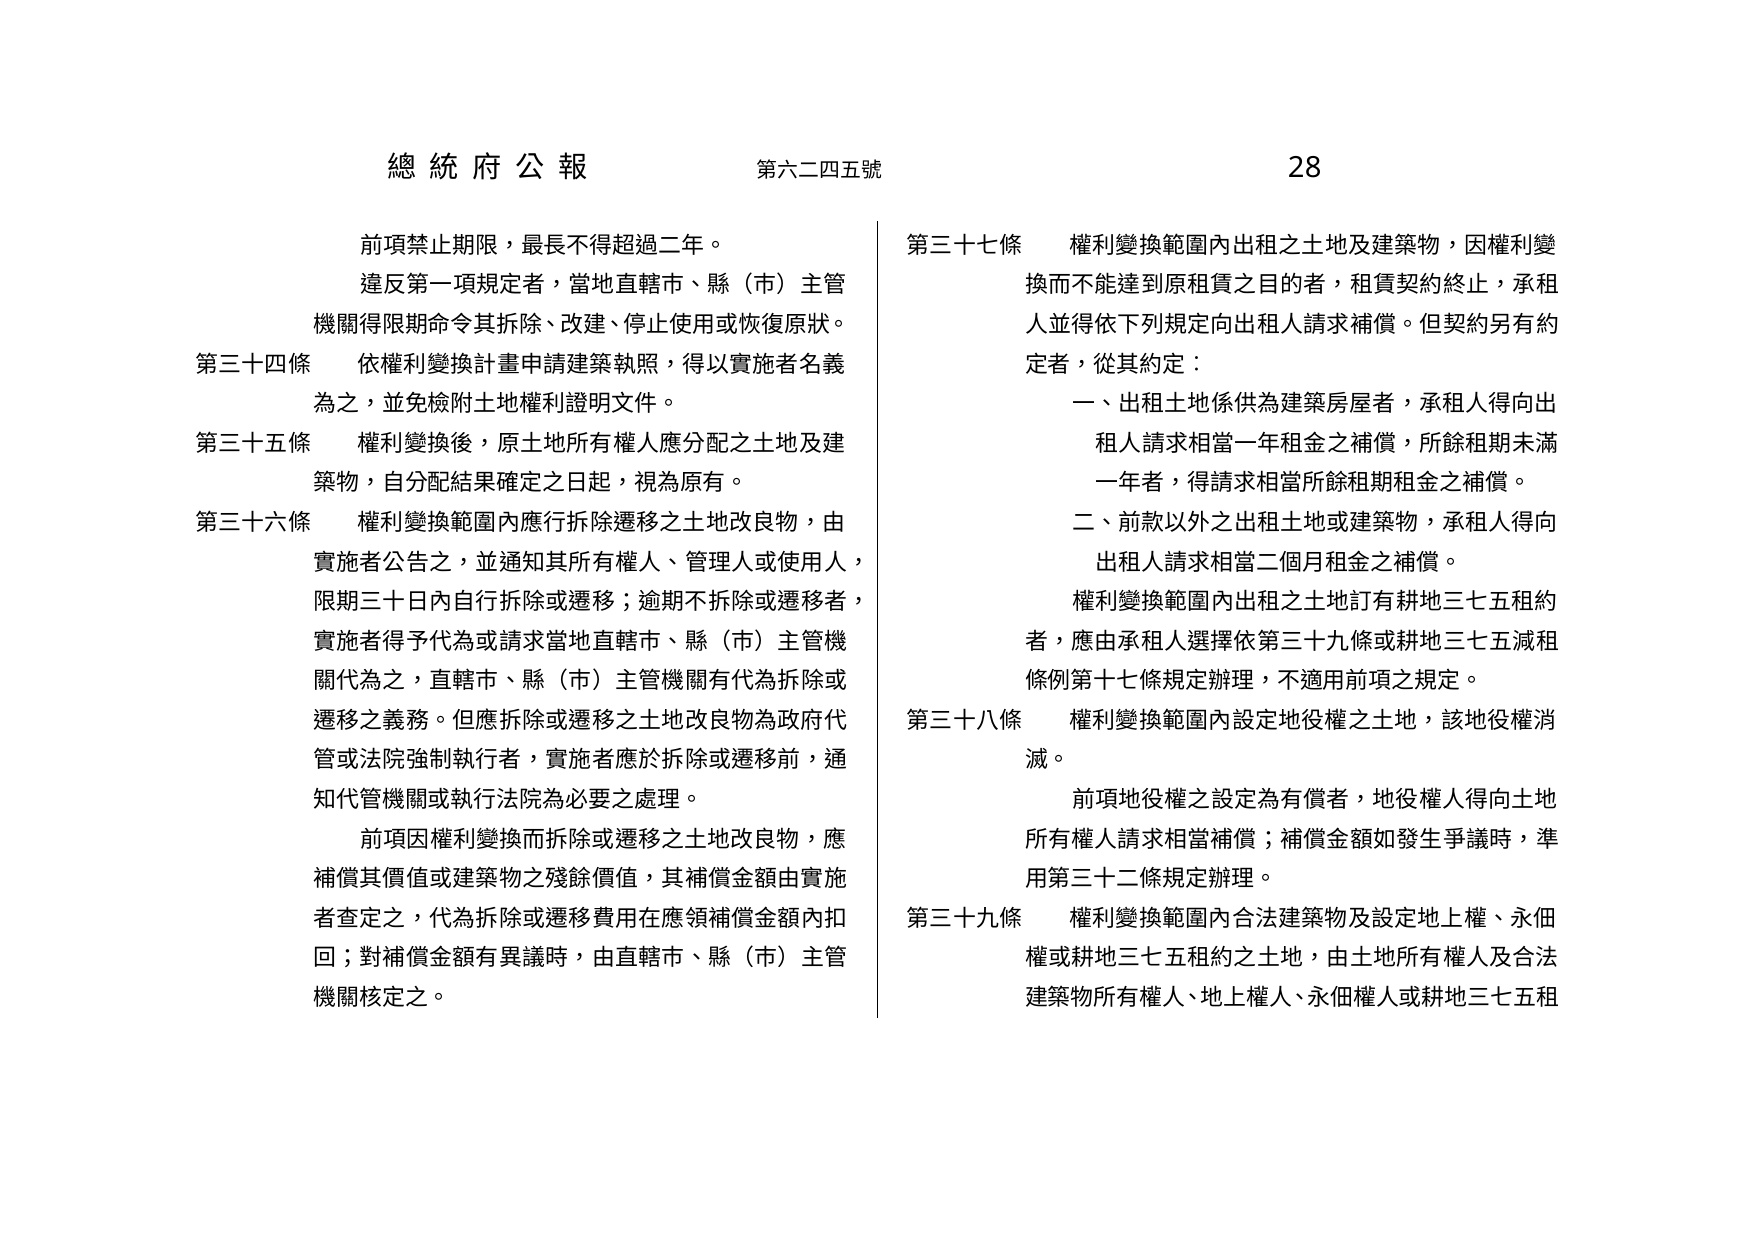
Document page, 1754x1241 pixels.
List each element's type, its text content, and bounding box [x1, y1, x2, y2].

text 第三十四條 依權利變換計畫申請建築執照，得以實施者名義為之，並免檢附土地權利證明文件。 [195, 340, 847, 419]
text 一、出租土地係供為建築房屋者，承租人得向出租人請求相當一年租金之補償，所餘租期未滿一年者，得請求相當所餘租期租金之補償。 [1072, 380, 1559, 499]
text 第三十六條 權利變換範圍內應行拆除遷移之土地改良物，由實施者公告之，並通知其所有權人、管理人或使用人，限期三十日內自行拆除或遷移；逾期不拆除或遷移者，實施者得予代為或請求當地直轄巿、縣（巿）主管機關代為之，直轄巿、縣（巿）主管機關有代為拆除或遷移之義務。但應拆除或遷移之土地改良物為政府代管或法院強制執行者，實施者應於拆除或遷移前，通知代管機關或執行法院為必要之處理。 [195, 499, 847, 815]
text 前項因權利變換而拆除或遷移之土地改良物，應補償其價值或建築物之殘餘價值，其補償金額由實施者查定之，代為拆除或遷移費用在應領補償金額內扣回；對補償金額有異議時，由直轄巿、縣（巿）主管機關核定之。 [313, 815, 847, 1013]
text 違反第一項規定者，當地直轄巿、縣（巿）主管機關得限期命令其拆除、改建、停止使用或恢復原狀。 [313, 261, 847, 340]
text 第三十九條 權利變換範圍內合法建築物及設定地上權、永佃權或耕地三七五租約之土地，由土地所有權人及合法建築物所有權人、地上權人、永佃權人或耕地三七五租 [907, 894, 1559, 1013]
text 前項地役權之設定為有償者，地役權人得向土地所有權人請求相當補償；補償金額如發生爭議時，準用第三十二條規定辦理。 [1025, 776, 1559, 894]
text 權利變換範圍內出租之土地訂有耕地三七五租約者，應由承租人選擇依第三十九條或耕地三七五減租條例第十七條規定辦理，不適用前項之規定。 [1025, 578, 1559, 697]
text 第三十八條 權利變換範圍內設定地役權之土地，該地役權消滅。 [907, 697, 1559, 776]
text 第三十七條 權利變換範圍內出租之土地及建築物，因權利變換而不能達到原租賃之目的者，租賃契約終止，承租人並得依下列規定向出租人請求補償。但契約另有約定者，從其約定︰ [907, 222, 1559, 380]
text 前項禁止期限，最長不得超過二年。 [313, 222, 847, 261]
text 第三十五條 權利變換後，原土地所有權人應分配之土地及建築物，自分配結果確定之日起，視為原有。 [195, 419, 847, 499]
text 二、前款以外之出租土地或建築物，承租人得向出租人請求相當二個月租金之補償。 [1072, 499, 1559, 578]
